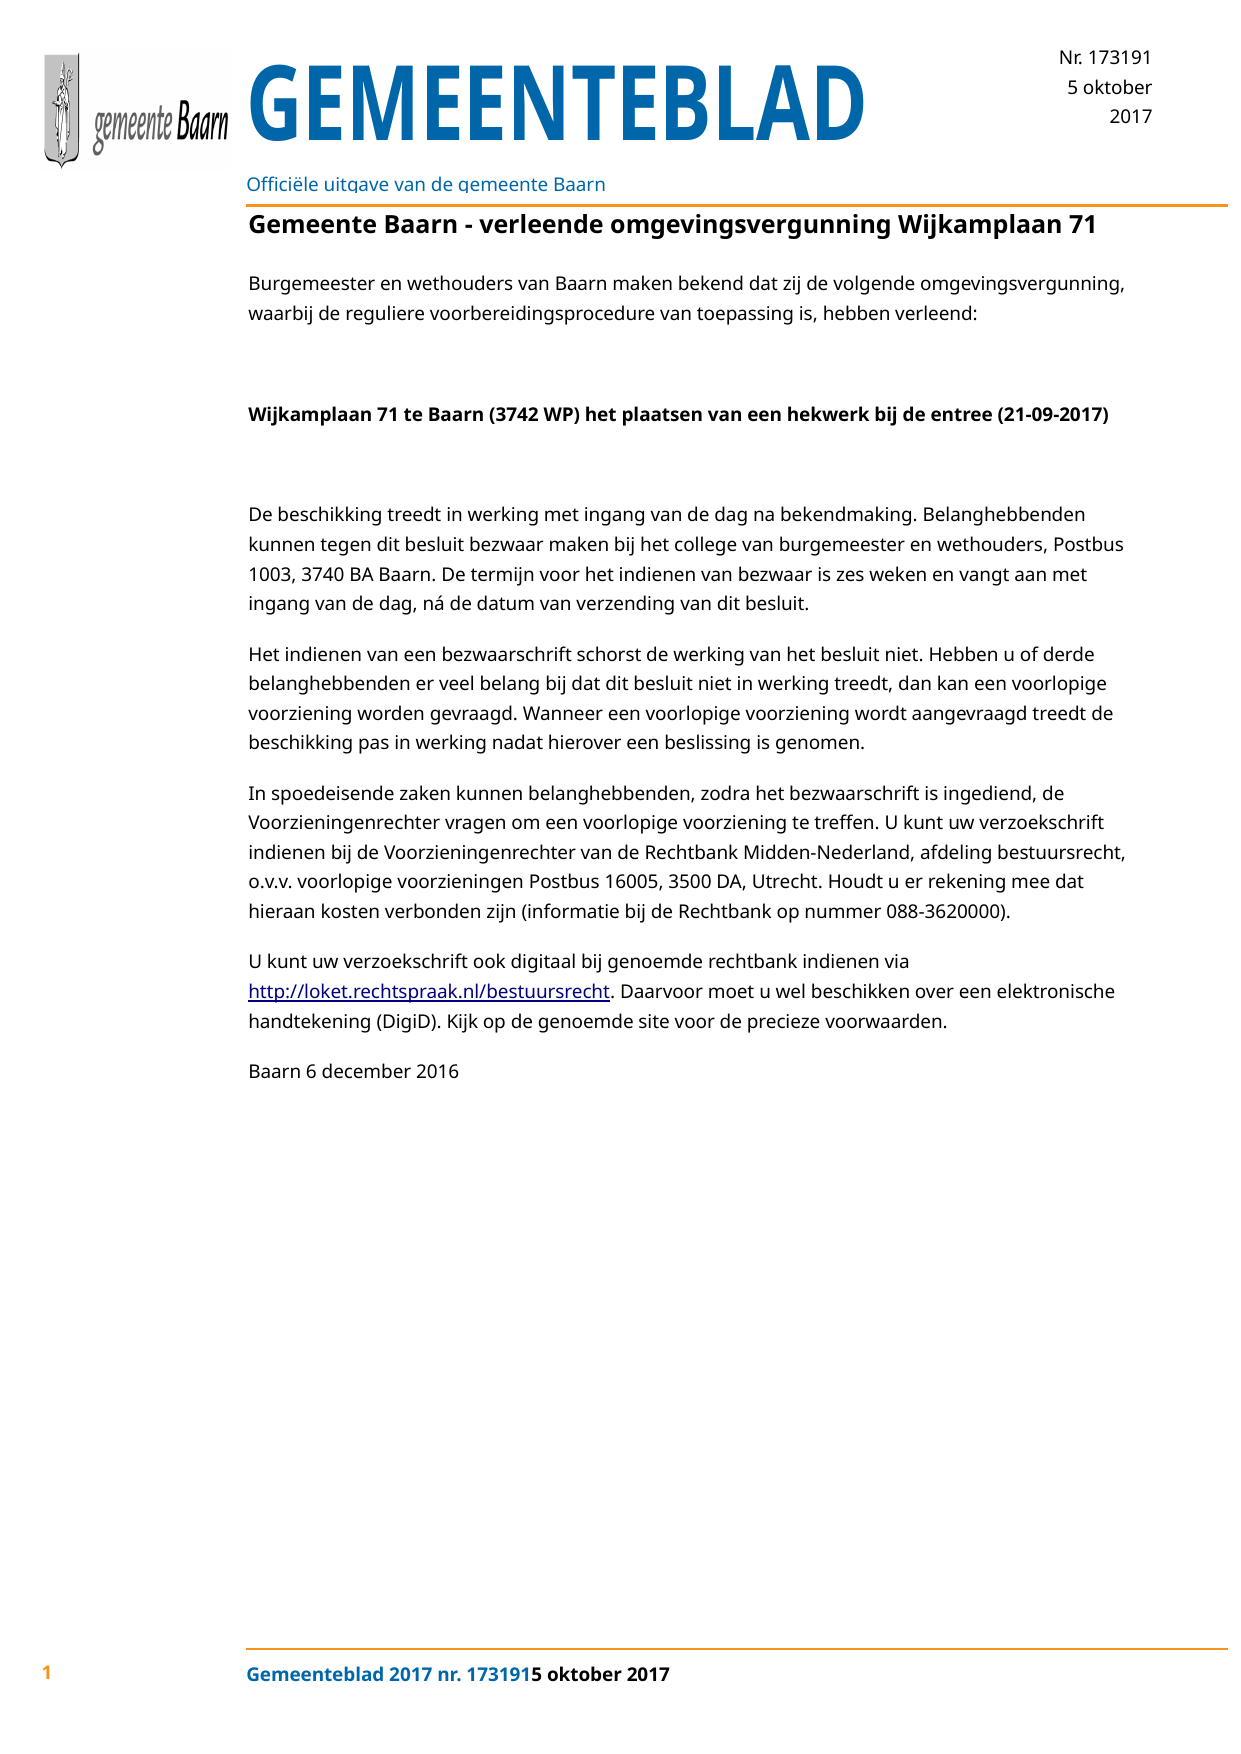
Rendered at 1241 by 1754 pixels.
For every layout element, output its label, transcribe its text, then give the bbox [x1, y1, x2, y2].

picture [41, 47, 231, 172]
text Het indienen van een bezwaarschrift schorst de werking van het besluit niet. Hebben u of derde belanghebbenden er veel belang bij dat dit besluit niet in werking treedt, dan kan een voorlopige voorziening worden gevraagd. Wanneer een voorlopige voorziening wordt aangevraagd treedt de beschikking pas in werking nadat hierover een beslissing is genomen. [248, 641, 1152, 755]
text Burgemeester en wethouders van Baarn maken bekend dat zij de volgende omgevingsvergunning, waarbij de reguliere voorbereidingsprocedure van toepassing is, hebben verleend: [248, 270, 1152, 326]
text U kunt uw verzoekschrift ook digitaal bij genoemde rechtbank indienen via http://loket.rechtspraak.nl/bestuursrecht. Daarvoor moet u wel beschikken over een elektronische handtekening (DigiD). Kijk op de genoemde site voor de precieze voorwaarden. [248, 949, 1152, 1033]
text De beschikking treedt in werking met ingang van de dag na bekendmaking. Belanghebbenden kunnen tegen dit besluit bezwaar maken bij het college van burgemeester en wethouders, Postbus 1003, 3740 BA Baarn. De termijn voor het indienen van bezwaar is zes weken en vangt aan met ingang van de dag, ná de datum van verzending van dit besluit. [248, 502, 1152, 616]
text Gemeente Baarn - verleende omgevingsvergunning Wijkamplaan 71 [248, 207, 1152, 241]
text Wijkamplaan 71 te Baarn (3742 WP) het plaatsen van een hekwerk bij de entree (21-09-2017) [248, 401, 1152, 426]
text Baarn 6 december 2016 [248, 1058, 1152, 1084]
text In spoedeisende zaken kunnen belanghebbenden, zodra het bezwaarschrift is ingediend, de Voorzieningenrechter vragen om een voorlopige voorziening te treffen. U kunt uw verzoekschrift indienen bij de Voorzieningenrechter van de Rechtbank Midden-Nederland, afdeling bestuursrecht, o.v.v. voorlopige voorzieningen Postbus 16005, 3500 DA, Utrecht. Houdt u er rekening mee dat hieraan kosten verbonden zijn (informatie bij de Rechtbank op nummer 088-3620000). [248, 780, 1152, 924]
